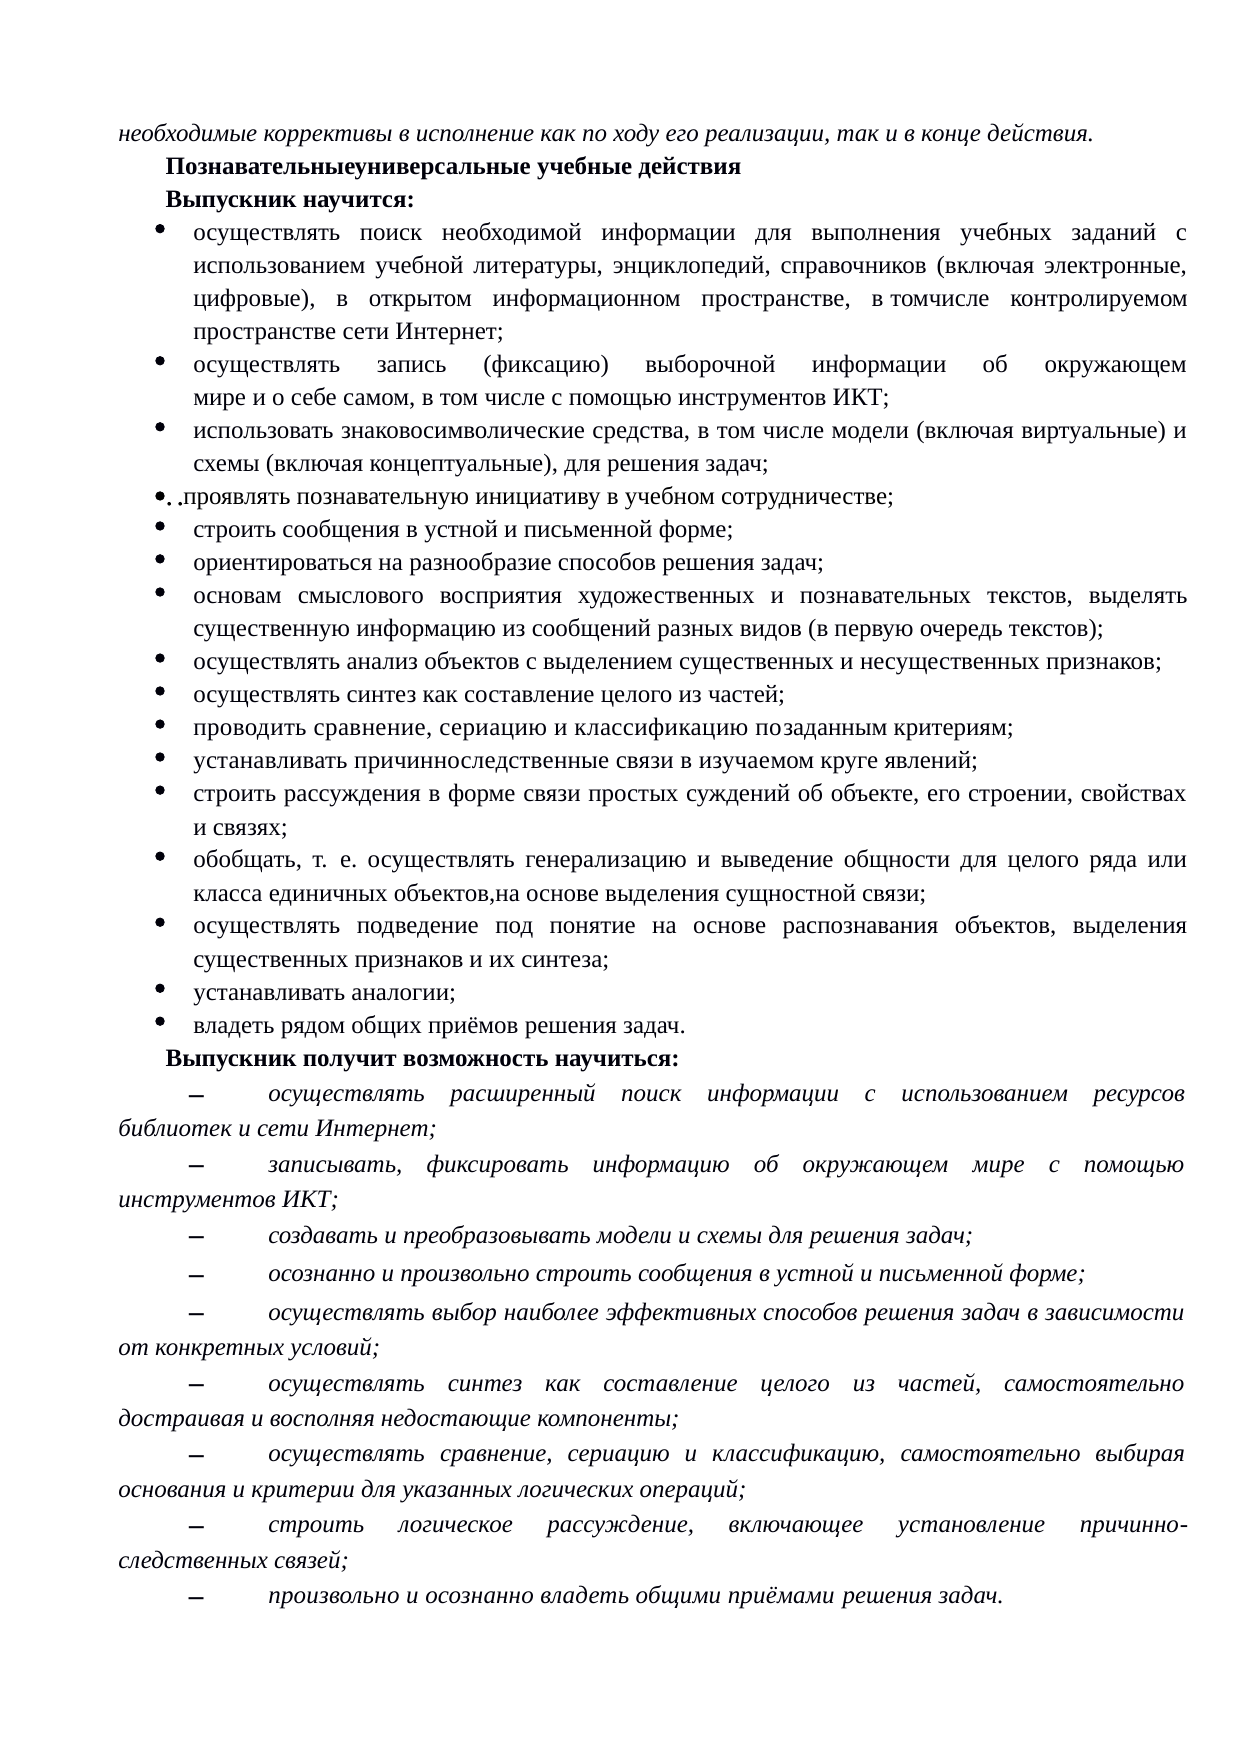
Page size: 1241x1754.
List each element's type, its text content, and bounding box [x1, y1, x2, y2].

list ориентироваться на разнообразие способов решения задач; [156, 547, 1188, 576]
list осуществлять подведение под понятие на основе распознавания объектов, выделения существенных признаков и их синтеза; [156, 911, 1188, 972]
list строить сообщения в устной и письменной форме; [156, 514, 1188, 543]
list строить рассуждения в форме связи простых суждений об объекте, его строении, свойствах и связях; [156, 778, 1188, 840]
text Выпускник получит возможность научиться: [118, 1043, 1188, 1071]
list осуществлять синтез как составление целого из частей; [156, 679, 1188, 708]
list проводить сравнение, сериацию и классификацию позаданным критериям; [156, 712, 1188, 741]
list осуществлять сравнение, сериацию и классификацию, самостоятельно выбирая основания и критерии для указанных логических операций; [118, 1436, 1188, 1503]
text Выпускник научится: [118, 184, 1188, 213]
list осуществлять расширенный поиск информации с использованием ресурсов библиотек и сети Интернет; [118, 1076, 1188, 1142]
list произвольно и осознанно владеть общими приёмами решения задач. [118, 1578, 1188, 1611]
list основам смыслового восприятия художественных и познавательных текстов, выделять существенную информацию из сообщений разных видов (в первую очередь текстов); [156, 580, 1188, 642]
list осуществлять запись (фиксацию) выборочной информации об окружающем мире и о себе самом, в том числе с помощью инструментов ИКТ; [156, 349, 1188, 411]
list осознанно и произвольно строить сообщения в устной и письменной форме; [118, 1256, 1188, 1289]
list осуществлять выбор наиболее эффективных способов решения задач в зависимости от конкретных условий; [118, 1294, 1188, 1361]
list осуществлять анализ объектов с выделением существенных и несущественных признаков; [156, 646, 1188, 675]
list осуществлять поиск необходимой информации для выполнения учебных заданий с использованием учебной литературы, энциклопедий, справочников (включая электронные, цифровые), в открытом информационном пространстве, в томчисле контролируемом пространстве сети Интернет; [156, 217, 1188, 345]
text Познавательныеуниверсальные учебные действия [118, 151, 1188, 180]
list проявлять познавательную инициативу в учебном сотрудничестве; [156, 481, 1188, 510]
list строить логическое рассуждение, включающее установление причинно­следственных связей; [118, 1507, 1188, 1573]
list владеть рядом общих приёмов решения задач. [156, 1010, 1188, 1038]
list создавать и преобразовывать модели и схемы для решения задач; [118, 1217, 1188, 1251]
list обобщать, т. е. осуществлять генерализацию и выведение общности для целого ряда или класса единичных объектов,на основе выделения сущностной связи; [156, 844, 1188, 906]
list записывать, фиксировать информацию об окружающем мире с помощью инструментов ИКТ; [118, 1147, 1188, 1213]
list устанавливать причинно­следственные связи в изучаемом круге явлений; [156, 746, 1188, 774]
list самостоятельно оценивать правильность выполнения действия и вносить необходимые коррективы в исполнение как по ходу его реализации, так и в конце действия. [118, 118, 1188, 147]
list использовать знаково­символические средства, в том числе модели (включая виртуальные) и схемы (включая концептуальные), для решения задач; [156, 415, 1188, 477]
list осуществлять синтез как составление целого из частей, самостоятельно достраивая и восполняя недостающие компоненты; [118, 1365, 1188, 1432]
list устанавливать аналогии; [156, 977, 1188, 1005]
